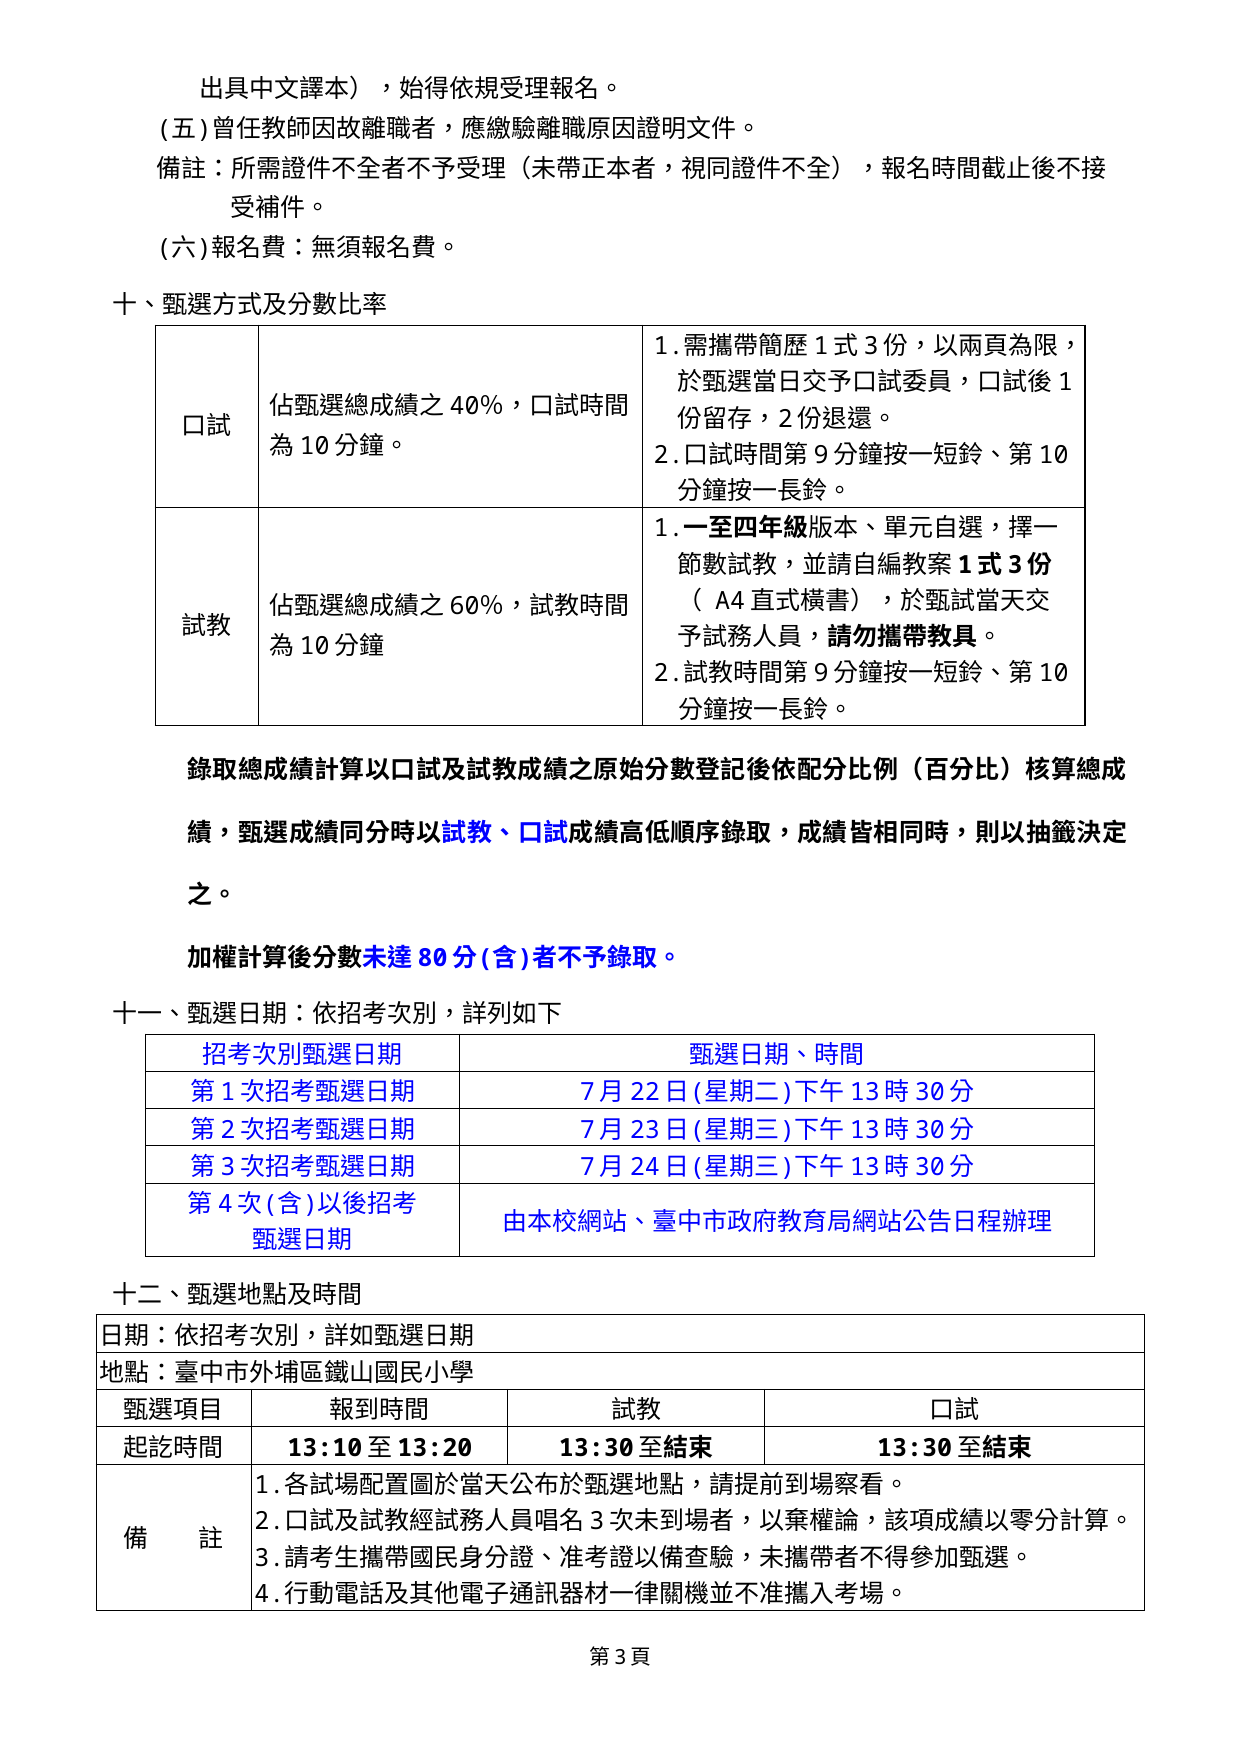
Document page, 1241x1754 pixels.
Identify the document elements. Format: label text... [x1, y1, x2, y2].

table_cell 口試 [765, 1390, 1144, 1426]
text 備註：所需證件不全者不予受理（未帶正本者，視同證件不全），報名時間截止後不接受補件。 [156, 148, 1128, 224]
table_cell 7月22日(星期二)下午13時30分 [460, 1072, 1094, 1108]
text (五)曾任教師因故離職者，應繳驗離職原因證明文件。 [156, 108, 1128, 144]
text (六)報名費：無須報名費。 [156, 228, 1128, 264]
text 十、甄選方式及分數比率 [112, 285, 1128, 321]
table_cell 起訖時間 [97, 1427, 251, 1463]
table_cell 13:30至結束 [508, 1427, 764, 1463]
table_cell 地點：臺中市外埔區鐵山國民小學 [97, 1353, 1144, 1389]
text 十二、甄選地點及時間 [112, 1274, 1128, 1311]
table_cell 報到時間 [252, 1390, 507, 1426]
text 錄取總成績計算以口試及試教成績之原始分數登記後依配分比例（百分比）核算總成績，甄選成績同分時以試教、口試成績高低順序錄取，成績皆相同時，則以抽籤決定之。 [187, 726, 1128, 914]
table_cell 試教 [508, 1390, 764, 1426]
table_header 1.需攜帶簡歷1式3份，以兩頁為限，於甄選當日交予口試委員，口試後1份留存，2份退還。 2.口試時間第9分鐘按一短鈴、第10分鐘按一長鈴。 [643, 326, 1084, 507]
table_header 口試 [156, 326, 258, 507]
table_cell 第4次(含)以後招考 甄選日期 [146, 1184, 459, 1256]
table_cell 佔甄選總成績之60％，試教時間為10分鐘 [259, 508, 642, 725]
table_header 佔甄選總成績之40％，口試時間為10分鐘。 [259, 326, 642, 507]
table_header 招考次別甄選日期 [146, 1035, 459, 1071]
table_cell 7月24日(星期三)下午13時30分 [460, 1146, 1094, 1183]
table_header 日期：依招考次別，詳如甄選日期 [97, 1315, 1144, 1352]
table_cell 甄選項目 [97, 1390, 251, 1426]
table_header 甄選日期、時間 [460, 1035, 1094, 1071]
text 出具中文譯本），始得依規受理報名。 [156, 68, 1128, 105]
table_cell 第2次招考甄選日期 [146, 1109, 459, 1145]
table_cell 1.各試場配置圖於當天公布於甄選地點，請提前到場察看。 2.口試及試教經試務人員唱名3次未到場者，以棄權論，該項成績以零分計算。 3.請考生攜帶國民身分證、准考證以備查驗，未攜帶者不得參加甄選。 4.行動電話及其他電子通訊器材一律關機並不准攜入考場。 [252, 1465, 1144, 1609]
table_cell 備 註 [97, 1465, 251, 1609]
table_cell 7月23日(星期三)下午13時30分 [460, 1109, 1094, 1145]
table_cell 第3次招考甄選日期 [146, 1146, 459, 1183]
table_cell 試教 [156, 508, 258, 725]
table_cell 13:10至13:20 [252, 1427, 507, 1463]
table_cell 13:30至結束 [765, 1427, 1144, 1463]
table_cell 1.一至四年級版本、單元自選，擇一節數試教，並請自編教案1式3份（ A4直式橫書），於甄試當天交予試務人員，請勿攜帶教具。 2.試教時間第9分鐘按一短鈴、第10分鐘按一長鈴。 [643, 508, 1084, 725]
table_cell 第1次招考甄選日期 [146, 1072, 459, 1108]
text 十一、甄選日期：依招考次別，詳列如下 [112, 994, 1128, 1030]
text 加權計算後分數未達80分(含)者不予錄取。 [187, 914, 1128, 976]
table_cell 由本校網站、臺中市政府教育局網站公告日程辦理 [460, 1184, 1094, 1256]
